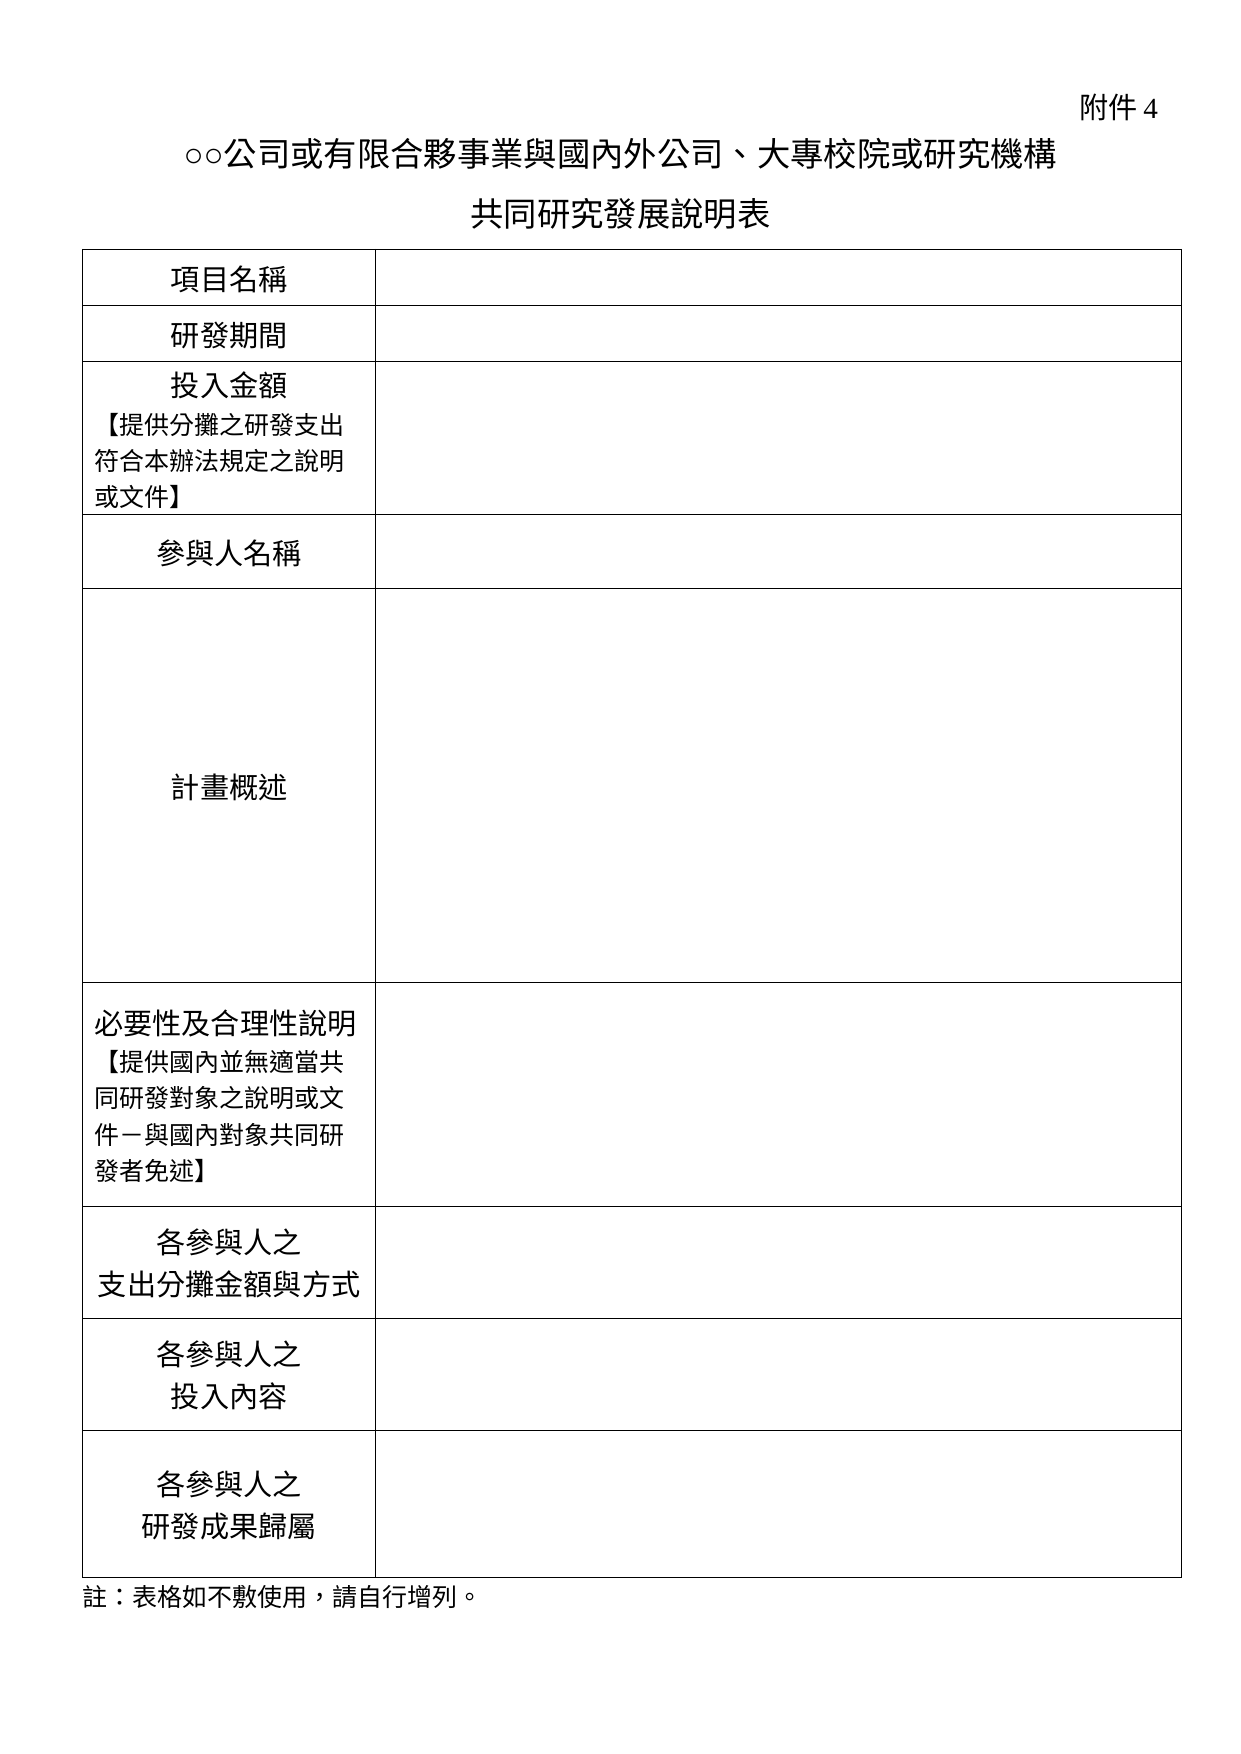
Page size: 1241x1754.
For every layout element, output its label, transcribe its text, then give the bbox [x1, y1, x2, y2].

table_cell 各參與人之 支出分攤金額與方式 [83, 1207, 375, 1317]
table_cell [376, 983, 1181, 1206]
table_cell [376, 1319, 1181, 1430]
table_cell [376, 1207, 1181, 1317]
table_cell [376, 362, 1181, 514]
table_cell 參與人名稱 [83, 515, 375, 588]
text ○○公司或有限合夥事業與國內外公司、大專校院或研究機構 [83, 127, 1157, 176]
table_cell 各參與人之 研發成果歸屬 [83, 1431, 375, 1577]
table_cell [376, 515, 1181, 588]
table_cell 各參與人之 投入內容 [83, 1319, 375, 1430]
table_cell 計畫概述 [83, 589, 375, 982]
text 共同研究發展說明表 [83, 188, 1157, 236]
table_cell 必要性及合理性說明 【提供國內並無適當共同研發對象之說明或文件－與國內對象共同研發者免述】 [83, 983, 375, 1206]
table_header 項目名稱 [83, 250, 375, 305]
text 附件4 [83, 85, 1157, 127]
table_cell [376, 589, 1181, 982]
table_header [376, 250, 1181, 305]
text 註：表格如不敷使用，請自行增列。 [83, 1578, 1157, 1614]
table_cell 研發期間 [83, 306, 375, 361]
table_cell [376, 306, 1181, 361]
table_cell [376, 1431, 1181, 1577]
table_cell 投入金額 【提供分攤之研發支出符合本辦法規定之說明或文件】 [83, 362, 375, 514]
